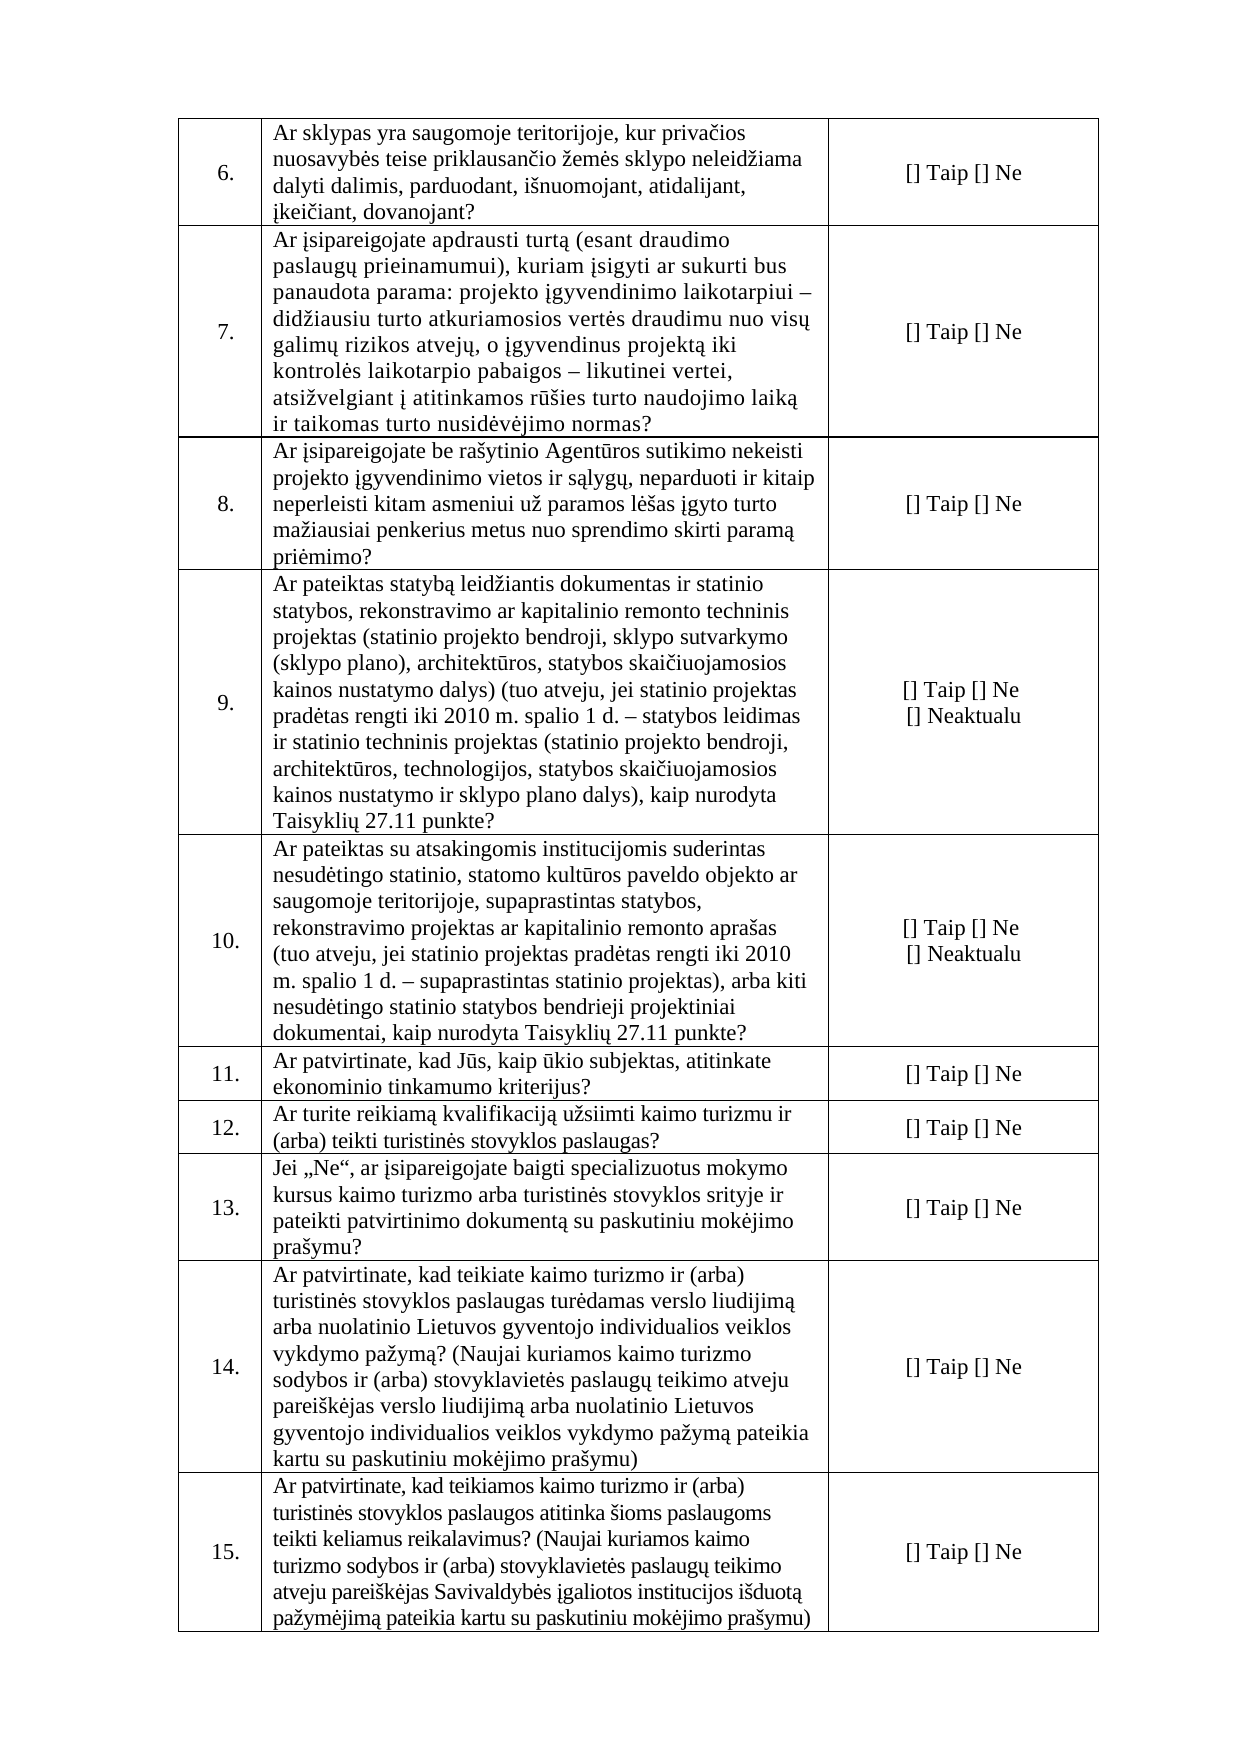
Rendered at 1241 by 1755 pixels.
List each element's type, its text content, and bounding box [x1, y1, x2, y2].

table_cell [1099, 1046, 1104, 1099]
table_cell [][] Taip [][] Ne [829, 1047, 1098, 1099]
table_cell [][] Taip [][] Ne [829, 1101, 1098, 1153]
table_cell 10. [179, 835, 261, 1046]
table_cell [1099, 1153, 1104, 1260]
table_cell [][] Taip [][] Ne [][] Neaktualu [829, 570, 1098, 834]
table_cell [][] Taip [][] Ne [829, 1473, 1098, 1631]
table_cell Ar pateiktas su atsakingomis institucijomis suderintas nesudėtingo statinio, statomo kultūros paveldo objekto ar saugomoje teritorijoje, supaprastintas statybos, rekonstravimo projektas ar kapitalinio remonto aprašas (tuo atveju, jei statinio projektas pradėtas rengti iki 2010 m. spalio 1 d. – supaprastintas statinio projektas), arba kiti nesudėtingo statinio statybos bendrieji projektiniai dokumentai, kaip nurodyta Taisyklių 27.11 punkte? [262, 835, 828, 1046]
table_cell [174, 1472, 178, 1631]
table_cell Ar patvirtinate, kad Jūs, kaip ūkio subjektas, atitinkate ekonominio tinkamumo kriterijus? [262, 1047, 828, 1099]
table_cell [1099, 569, 1104, 834]
table_cell Ar turite reikiamą kvalifikaciją užsiimti kaimo turizmu ir (arba) teikti turistinės stovyklos paslaugas? [262, 1101, 828, 1153]
table_cell [174, 1100, 178, 1153]
table_cell Ar pateiktas statybą leidžiantis dokumentas ir statinio statybos, rekonstravimo ar kapitalinio remonto techninis projektas (statinio projekto bendroji, sklypo sutvarkymo (sklypo plano), architektūros, statybos skaičiuojamosios kainos nustatymo dalys) (tuo atveju, jei statinio projektas pradėtas rengti iki 2010 m. spalio 1 d. – statybos leidimas ir statinio techninis projektas (statinio projekto bendroji, architektūros, technologijos, statybos skaičiuojamosios kainos nustatymo ir sklypo plano dalys), kaip nurodyta Taisyklių 27.11 punkte? [262, 570, 828, 834]
table_cell [1099, 436, 1104, 569]
table_cell Ar patvirtinate, kad teikiamos kaimo turizmo ir (arba) turistinės stovyklos paslaugos atitinka šioms paslaugoms teikti keliamus reikalavimus? (Naujai kuriamos kaimo turizmo sodybos ir (arba) stovyklavietės paslaugų teikimo atveju pareiškėjas Savivaldybės įgaliotos institucijos išduotą pažymėjimą pateikia kartu su paskutiniu mokėjimo prašymu) [262, 1473, 828, 1631]
table_cell [1099, 1100, 1104, 1153]
table_cell Ar įsipareigojate be rašytinio Agentūros sutikimo nekeisti projekto įgyvendinimo vietos ir sąlygų, neparduoti ir kitaip neperleisti kitam asmeniui už paramos lėšas įgyto turto mažiausiai penkerius metus nuo sprendimo skirti paramą priėmimo? [262, 438, 828, 569]
table_cell [1099, 834, 1104, 1046]
table_cell [174, 118, 178, 224]
table_cell [1099, 225, 1104, 436]
table_cell 7. [179, 226, 261, 436]
table_cell [174, 1260, 178, 1472]
table_cell 11. [179, 1047, 261, 1099]
table_cell [1099, 1260, 1104, 1472]
table_cell [174, 225, 178, 436]
table_cell [174, 1153, 178, 1260]
table_cell 6. [179, 119, 261, 224]
table_cell 15. [179, 1473, 261, 1631]
table_cell [174, 1046, 178, 1099]
table_cell 8. [179, 438, 261, 569]
table_cell [][] Taip [][] Ne [829, 1261, 1098, 1472]
table_cell Jei „Ne“, ar įsipareigojate baigti specializuotus mokymo kursus kaimo turizmo arba turistinės stovyklos srityje ir pateikti patvirtinimo dokumentą su paskutiniu mokėjimo prašymu? [262, 1154, 828, 1260]
table_cell [][] Taip [][] Ne [][] Neaktualu [829, 835, 1098, 1046]
table_cell 9. [179, 570, 261, 834]
table_cell [][] Taip [][] Ne [829, 438, 1098, 569]
table_cell [174, 834, 178, 1046]
table_cell [1099, 1472, 1104, 1631]
table_cell Ar patvirtinate, kad teikiate kaimo turizmo ir (arba) turistinės stovyklos paslaugas turėdamas verslo liudijimą arba nuolatinio Lietuvos gyventojo individualios veiklos vykdymo pažymą? (Naujai kuriamos kaimo turizmo sodybos ir (arba) stovyklavietės paslaugų teikimo atveju pareiškėjas verslo liudijimą arba nuolatinio Lietuvos gyventojo individualios veiklos vykdymo pažymą pateikia kartu su paskutiniu mokėjimo prašymu) [262, 1261, 828, 1472]
table_cell 14. [179, 1261, 261, 1472]
table_cell 13. [179, 1154, 261, 1260]
table_cell Ar įsipareigojate apdrausti turtą (esant draudimo paslaugų prieinamumui), kuriam įsigyti ar sukurti bus panaudota parama: projekto įgyvendinimo laikotarpiui – didžiausiu turto atkuriamosios vertės draudimu nuo visų galimų rizikos atvejų, o įgyvendinus projektą iki kontrolės laikotarpio pabaigos – likutinei vertei, atsižvelgiant į atitinkamos rūšies turto naudojimo laiką ir taikomas turto nusidėvėjimo normas? [262, 226, 828, 436]
table_cell [][] Taip [][] Ne [829, 226, 1098, 436]
table_cell [174, 436, 178, 569]
table_cell [][] Taip [][] Ne [829, 1154, 1098, 1260]
table_cell [174, 569, 178, 834]
table_cell 12. [179, 1101, 261, 1153]
table_cell [][] Taip [][] Ne [829, 119, 1098, 224]
table_cell [1099, 118, 1104, 224]
table_cell Ar sklypas yra saugomoje teritorijoje, kur privačios nuosavybės teise priklausančio žemės sklypo neleidžiama dalyti dalimis, parduodant, išnuomojant, atidalijant, įkeičiant, dovanojant? [262, 119, 828, 224]
